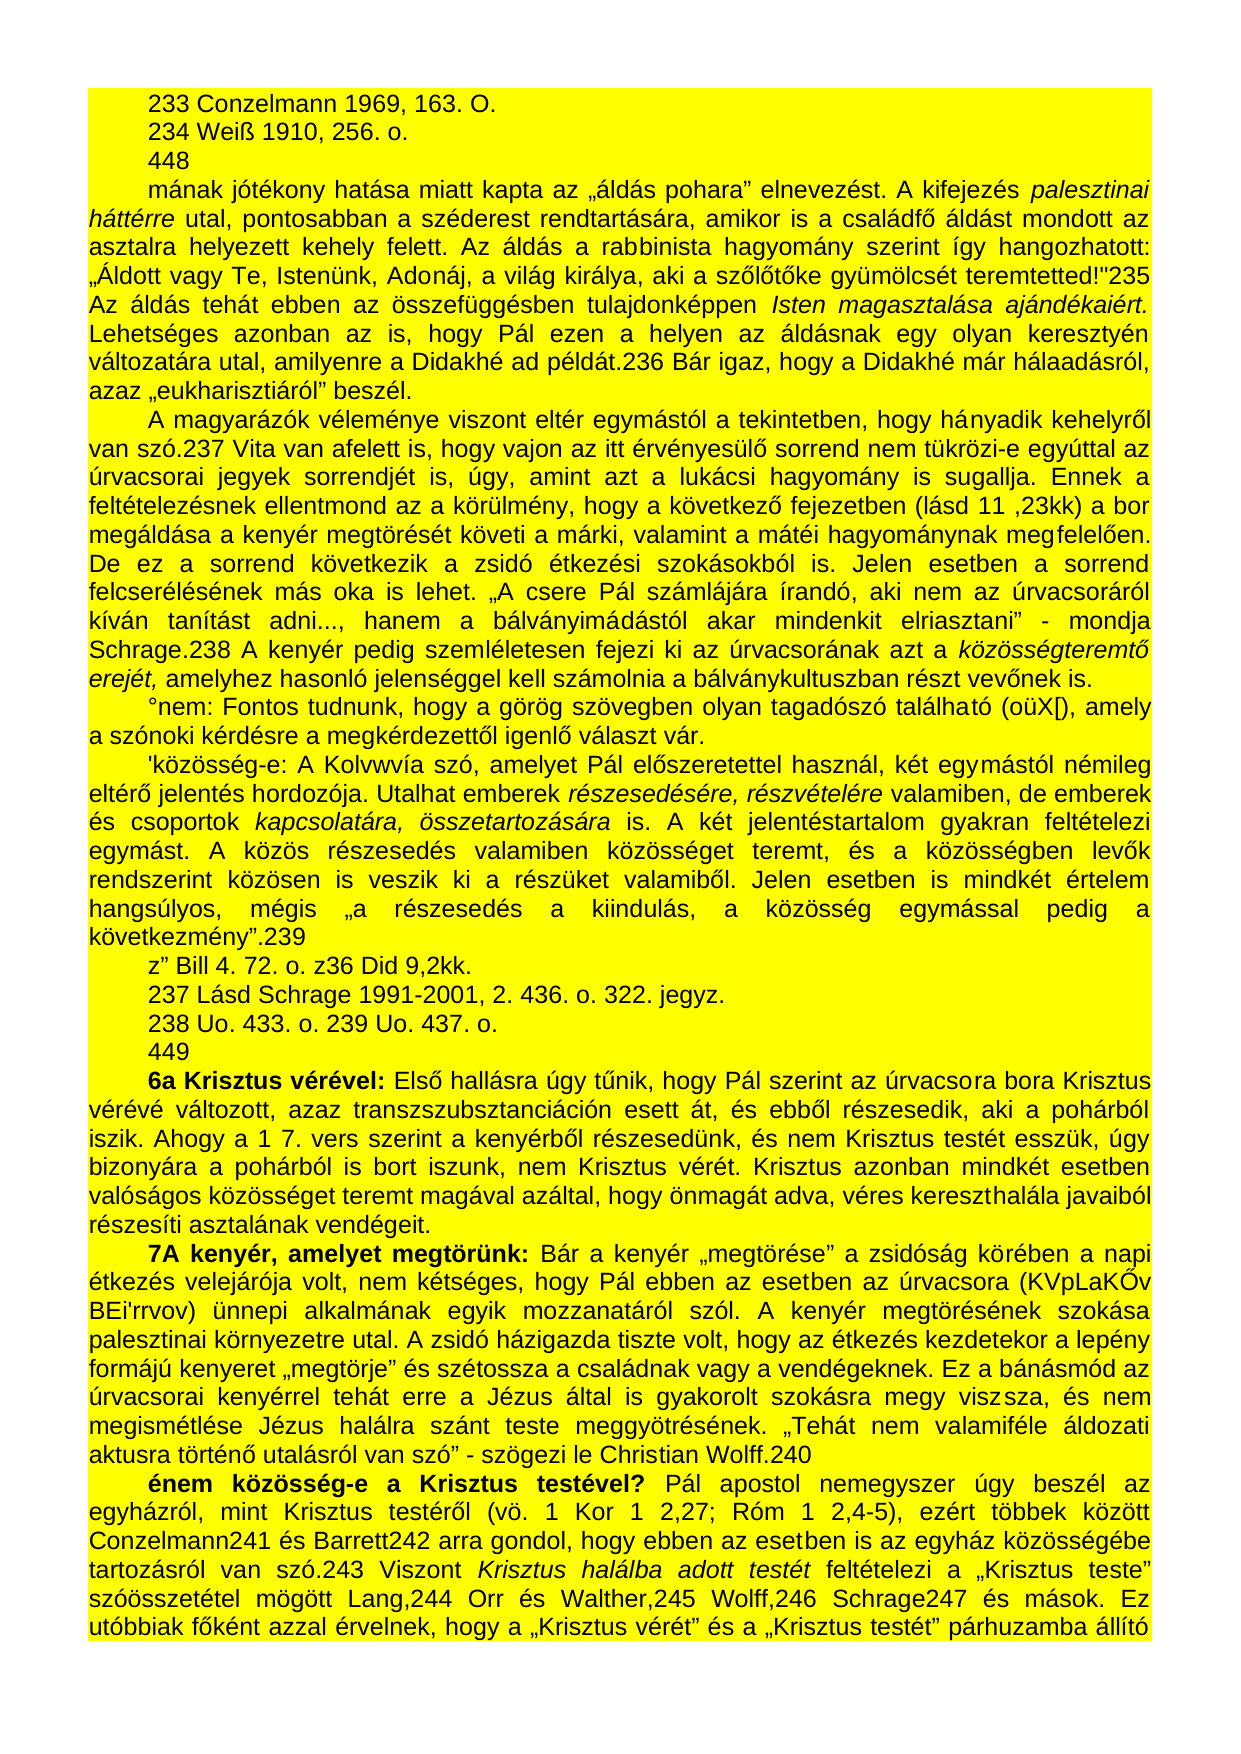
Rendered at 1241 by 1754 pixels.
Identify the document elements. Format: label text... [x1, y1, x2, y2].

text 448 [88, 146, 1152, 175]
text 234 Weiß 1910, 256. o. [88, 117, 1152, 146]
text 233 Conzelmann 1969, 163. O. [88, 88, 1152, 117]
text énem közösség-e a Krisztus testével? Pál apostol nemegyszer úgy beszél az egyházról, mint Krisztus testéről (vö. 1 Kor 1 2,27; Róm 1 2,4-5), ezért többek között Conzelmann241 és Barrett242 arra gondol, hogy ebben az eset­ben is az egyház közösségébe tartozásról van szó.243 Viszont Krisztus halál­ba adott testét feltételezi a „Krisztus teste” szóösszetétel mögött Lang,244 Orr és Walther,245 Wolff,246 Schrage247 és mások. Ez utóbbiak főként azzal érvelnek, hogy a „Krisztus vérét” és a „Krisztus testét” párhuzamba állító [88, 1468, 1152, 1641]
text 238 Uo. 433. o. 239 Uo. 437. o. [88, 1008, 1152, 1037]
text 6a Krisztus vérével: Első hallásra úgy tűnik, hogy Pál szerint az úrvacso­ra bora Krisztus vérévé változott, azaz transzszubsztanciáción esett át, és ebből részesedik, aki a pohárból iszik. Ahogy a 1 7. vers szerint a kenyérből részesedünk, és nem Krisztus testét esszük, úgy bizonyára a pohárból is bort iszunk, nem Krisztus vérét. Krisztus azonban mindkét esetben valósá­gos közösséget teremt magával azáltal, hogy önmagát adva, véres kereszt­halála javaiból részesíti asztalának vendégeit. [88, 1066, 1152, 1238]
text 'közösség-e: A Kolvwvía szó, amelyet Pál előszeretettel használ, két egy­mástól némileg eltérő jelentés hordozója. Utalhat emberek részesedésére, részvételére valamiben, de emberek és csoportok kapcsolatára, összetarto­zására is. A két jelentéstartalom gyakran feltételezi egymást. A közös része­sedés valamiben közösséget teremt, és a közösségben levők rendszerint közösen is veszik ki a részüket valamiből. Jelen esetben is mindkét értelem hangsúlyos, mégis „a részesedés a kiindulás, a közösség egymással pedig a következmény”.239 [88, 750, 1152, 951]
text A magyarázók véleménye viszont eltér egymástól a tekintetben, hogy há­nyadik kehelyről van szó.237 Vita van afelett is, hogy vajon az itt érvényesülő sorrend nem tükrözi-e egyúttal az úrvacsorai jegyek sorrendjét is, úgy, amint azt a lukácsi hagyomány is sugallja. Ennek a feltételezésnek ellentmond az a körülmény, hogy a következő fejezetben (lásd 11 ,23kk) a bor megáldása a kenyér megtörését követi a márki, valamint a mátéi hagyománynak meg­felelően. De ez a sorrend következik a zsidó étkezési szokásokból is. Jelen esetben a sorrend felcserélésének más oka is lehet. „A csere Pál számlájára írandó, aki nem az úrvacsoráról kíván tanítást adni..., hanem a bálványimá­dástól akar mindenkit elriasztani” - mondja Schrage.238 A kenyér pedig szem­léletesen fejezi ki az úrvacsorának azt a közösségteremtő erejét, amelyhez hasonló jelenséggel kell számolnia a bálványkultuszban részt vevőnek is. [88, 405, 1152, 692]
text mának jótékony hatása miatt kapta az „áldás pohara” elnevezést. A kifejezés palesztinai háttérre utal, pontosabban a széderest rendtartására, amikor is a családfő áldást mondott az asztalra helyezett kehely felett. Az áldás a rab­binista hagyomány szerint így hangozhatott: „Áldott vagy Te, Istenünk, Ado­náj, a világ királya, aki a szőlőtőke gyümölcsét teremtetted!"235 Az áldás tehát ebben az összefüggésben tulajdonképpen Isten magasztalása ajándékaiért. Lehetséges azonban az is, hogy Pál ezen a helyen az áldásnak egy olyan keresztyén változatára utal, amilyenre a Didakhé ad példát.236 Bár igaz, hogy a Didakhé már hálaadásról, azaz „eukharisztiáról” beszél. [88, 175, 1152, 405]
text 7A kenyér, amelyet megtörünk: Bár a kenyér „megtörése” a zsidóság kö­rében a napi étkezés velejárója volt, nem kétséges, hogy Pál ebben az eset­ben az úrvacsora (KVpLaKŐv BEi'rrvov) ünnepi alkalmának egyik mozzanatáról szól. A kenyér megtörésének szokása palesztinai környezetre utal. A zsidó házigazda tiszte volt, hogy az étkezés kezdetekor a lepény formájú kenyeret „megtörje” és szétossza a családnak vagy a vendégeknek. Ez a bánásmód az úrvacsorai kenyérrel tehát erre a Jézus által is gyakorolt szokásra megy visz­sza, és nem megismétlése Jézus halálra szánt teste meggyötrésének. „Tehát nem valamiféle áldozati aktusra történő utalásról van szó” - szögezi le Chris­tian Wolff.240 [88, 1238, 1152, 1468]
text 449 [88, 1037, 1152, 1066]
text °nem: Fontos tudnunk, hogy a görög szövegben olyan tagadószó találha­tó (oüX[), amely a szónoki kérdésre a megkérdezettől igenlő választ vár. [88, 692, 1152, 750]
text 237 Lásd Schrage 1991-2001, 2. 436. o. 322. jegyz. [88, 980, 1152, 1008]
text z” Bill 4. 72. o. z36 Did 9,2kk. [88, 951, 1152, 980]
